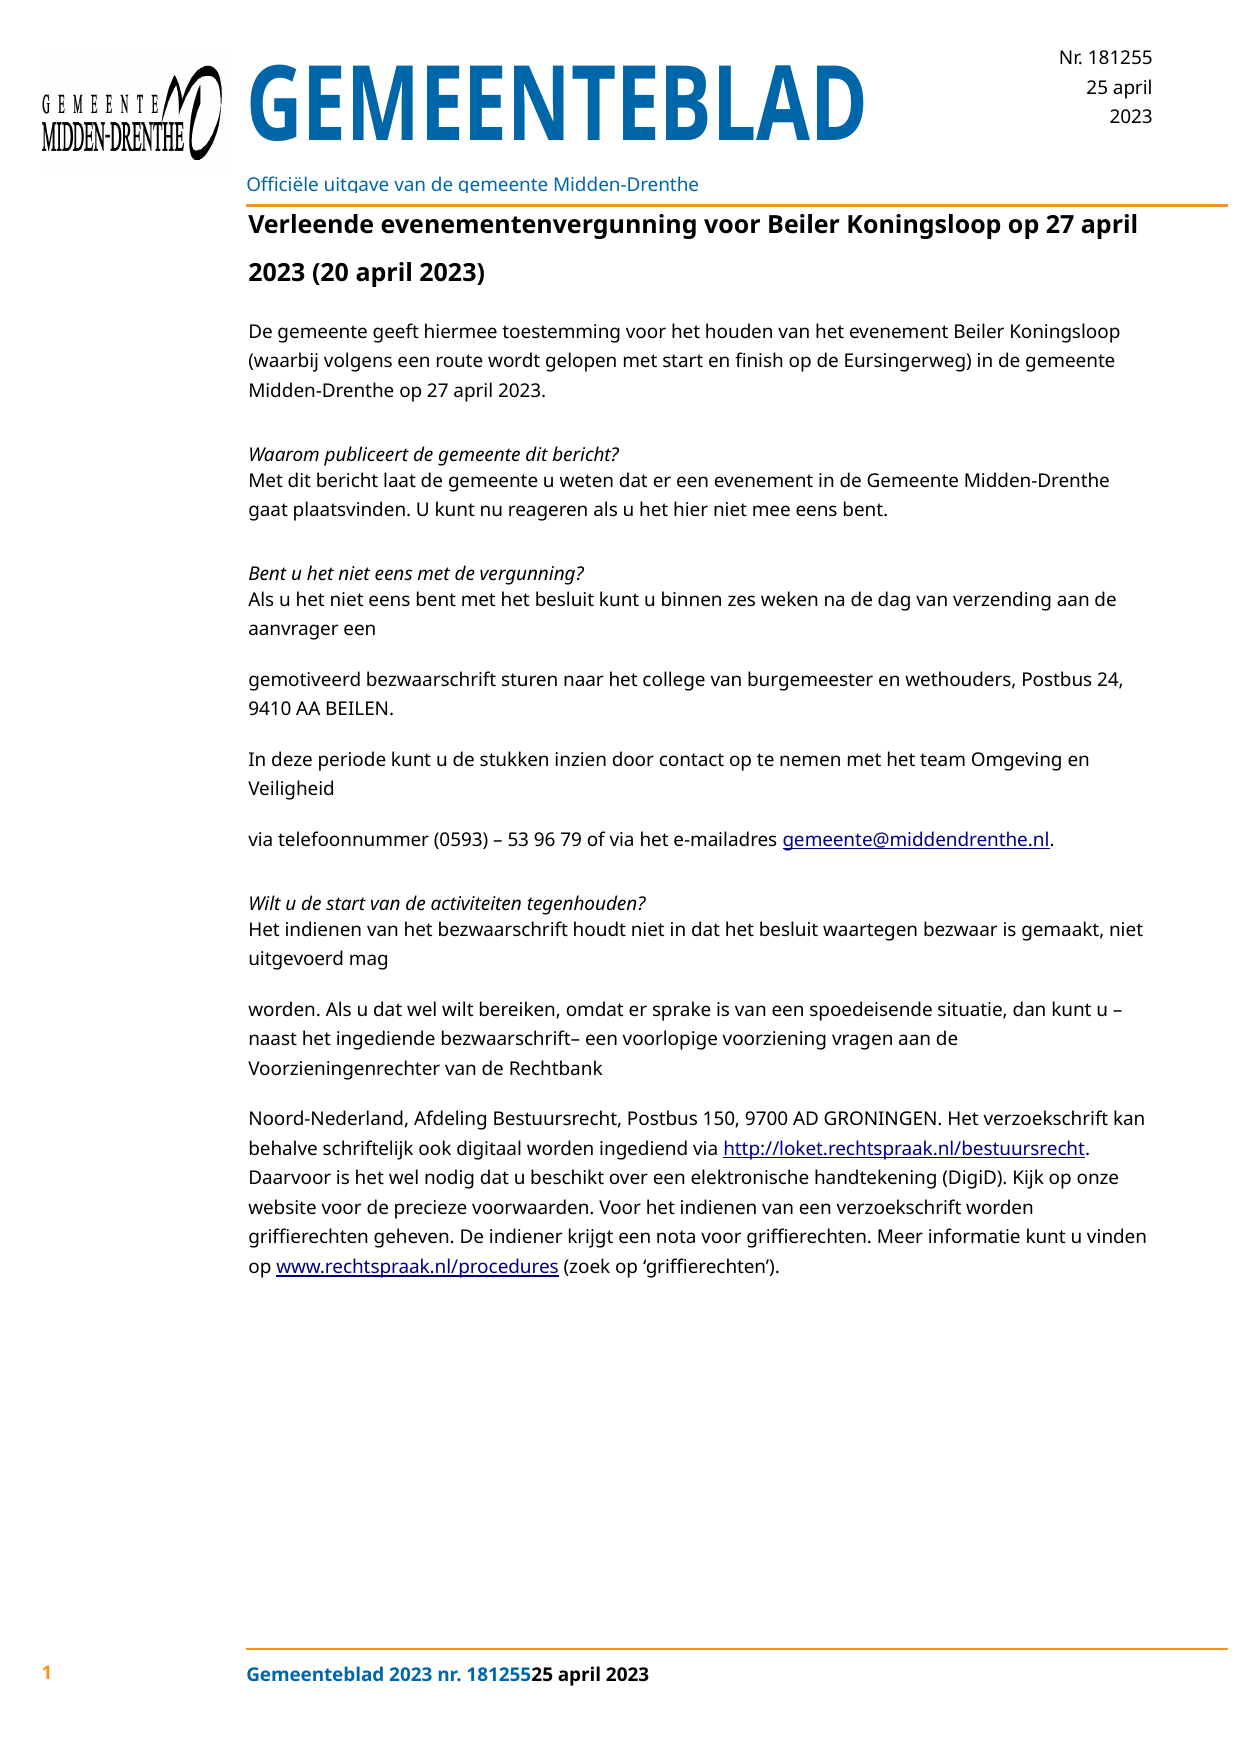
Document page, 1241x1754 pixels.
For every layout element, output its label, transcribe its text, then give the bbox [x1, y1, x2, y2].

text Noord-Nederland, Afdeling Bestuursrecht, Postbus 150, 9700 AD GRONINGEN. Het verzoekschrift kan behalve schriftelijk ook digitaal worden ingediend via http://loket.rechtspraak.nl/bestuursrecht. Daarvoor is het wel nodig dat u beschikt over een elektronische handtekening (DigiD). Kijk op onze website voor de precieze voorwaarden. Voor het indienen van een verzoekschrift worden griffierechten geheven. De indiener krijgt een nota voor griffierechten. Meer informatie kunt u vinden op www.rechtspraak.nl/procedures (zoek op ‘griffierechten’). [248, 1105, 1152, 1279]
text via telefoonnummer (0593) – 53 96 79 of via het e-mailadres gemeente@middendrenthe.nl. [248, 826, 1152, 852]
text Met dit bericht laat de gemeente u weten dat er een evenement in de Gemeente Midden-Drenthe gaat plaatsvinden. U kunt nu reageren als u het hier niet mee eens bent. [248, 467, 1152, 522]
text gemotiveerd bezwaarschrift sturen naar het college van burgemeester en wethouders, Postbus 24, 9410 AA BEILEN. [248, 666, 1152, 721]
text Bent u het niet eens met de vergunning? [248, 560, 1152, 586]
text In deze periode kunt u de stukken inzien door contact op te nemen met het team Omgeving en Veiligheid [248, 746, 1152, 801]
text Wilt u de start van de activiteiten tegenhouden? [248, 890, 1152, 916]
text Het indienen van het bezwaarschrift houdt niet in dat het besluit waartegen bezwaar is gemaakt, niet uitgevoerd mag [248, 916, 1152, 971]
text worden. Als u dat wel wilt bereiken, omdat er sprake is van een spoedeisende situatie, dan kunt u –naast het ingediende bezwaarschrift– een voorlopige voorziening vragen aan de Voorzieningenrechter van de Rechtbank [248, 996, 1152, 1081]
text Waarom publiceert de gemeente dit bericht? [248, 441, 1152, 467]
text Als u het niet eens bent met het besluit kunt u binnen zes weken na de dag van verzending aan de aanvrager een [248, 586, 1152, 641]
text De gemeente geeft hiermee toestemming voor het houden van het evenement Beiler Koningsloop (waarbij volgens een route wordt gelopen met start en finish op de Eursingerweg) in de gemeente Midden-Drenthe op 27 april 2023. [248, 318, 1152, 403]
text Verleende evenementenvergunning voor Beiler Koningsloop op 27 april 2023 (20 april 2023) [248, 207, 1152, 288]
picture [41, 47, 231, 172]
